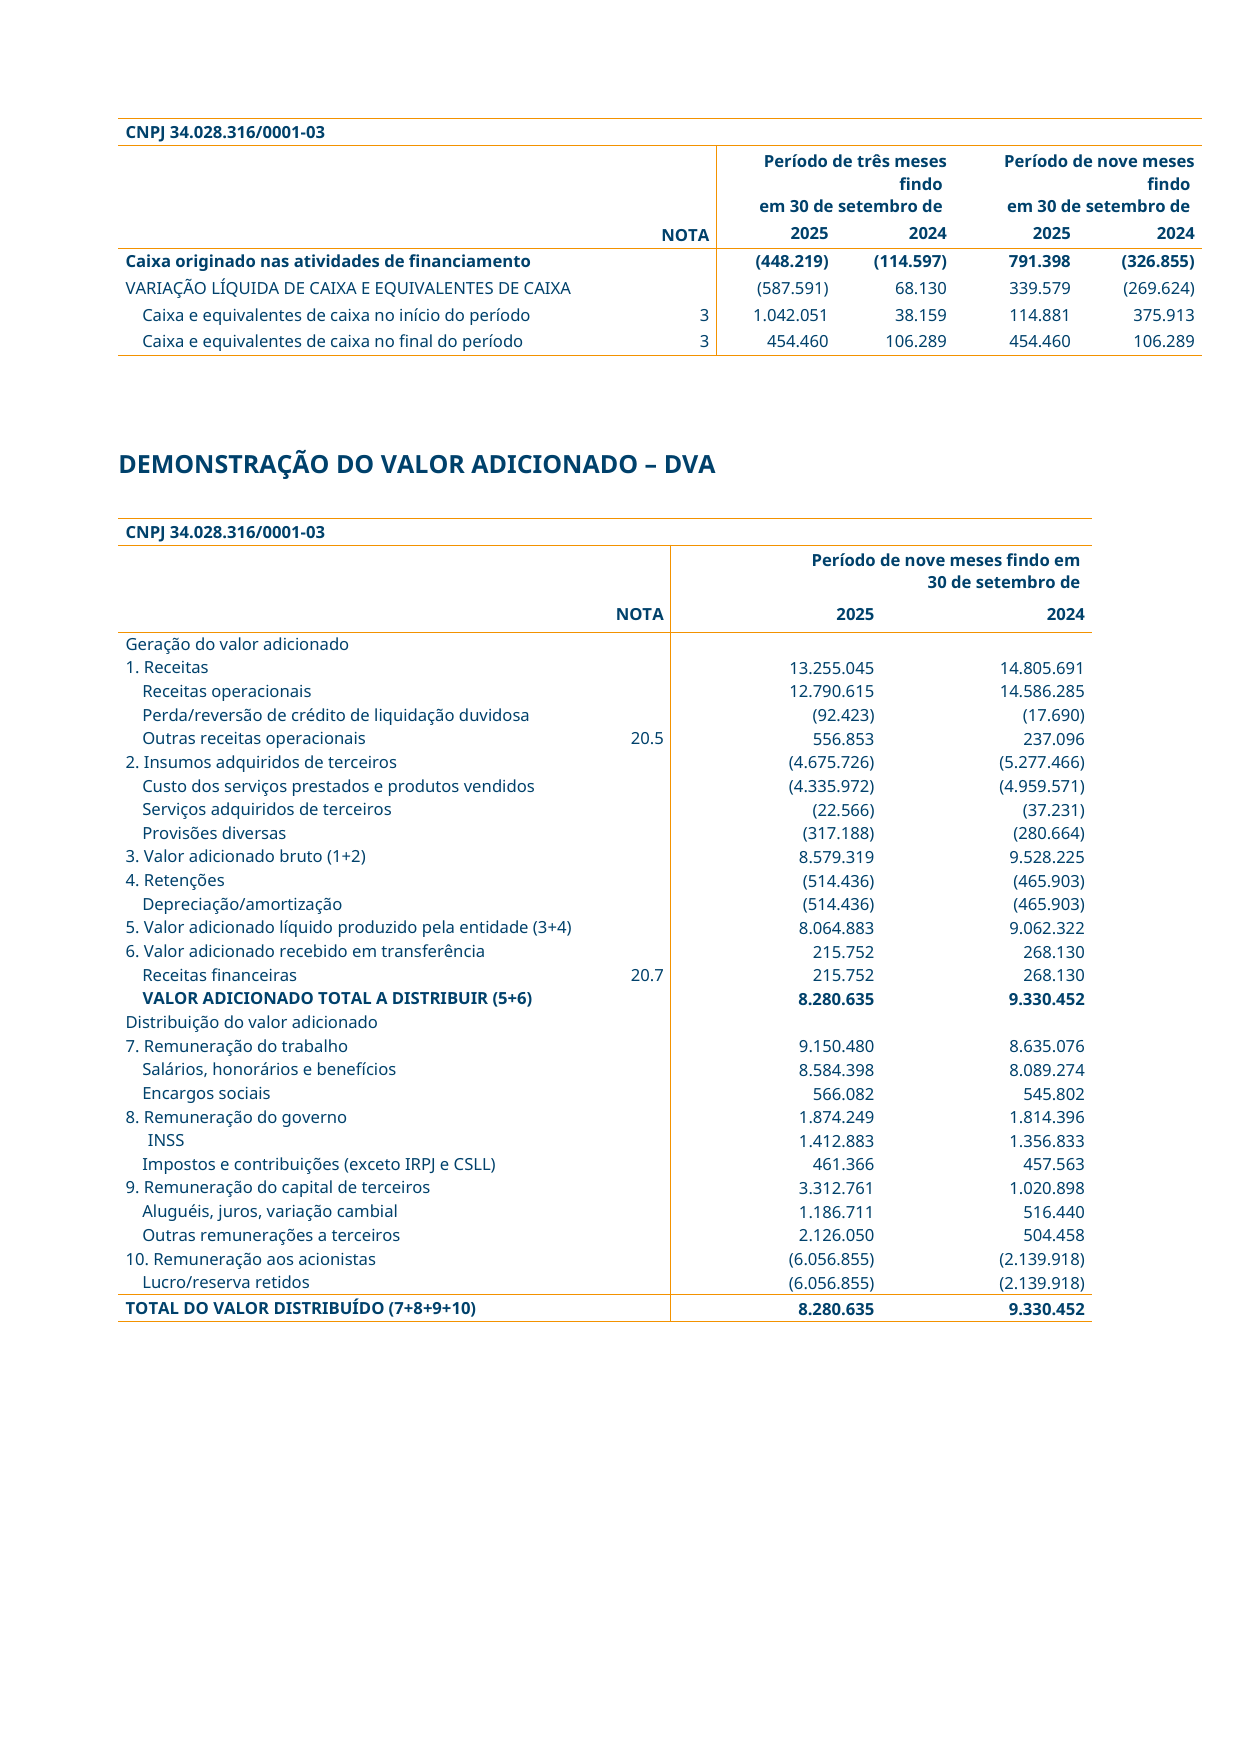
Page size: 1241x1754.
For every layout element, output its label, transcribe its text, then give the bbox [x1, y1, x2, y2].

table_cell Salários, honorários e benefícios [118, 1058, 598, 1081]
table_cell 2.126.050 [671, 1223, 881, 1247]
table_cell [611, 146, 716, 222]
table_cell [671, 1010, 881, 1034]
table_cell NOTA [611, 222, 716, 248]
table_cell (92.423) [671, 703, 881, 726]
table_cell [881, 633, 1092, 656]
table_cell 8.584.398 [671, 1058, 881, 1081]
table_cell [598, 679, 670, 703]
table_cell 20.7 [598, 963, 670, 987]
table_header [1078, 119, 1202, 145]
table_cell [598, 1152, 670, 1176]
table_header [716, 119, 836, 145]
table_cell [598, 546, 670, 596]
table_cell 106.289 [836, 328, 954, 354]
table_header [611, 119, 716, 145]
table_header [836, 119, 954, 145]
table_cell [598, 1105, 670, 1128]
table_cell Distribuição do valor adicionado [118, 1010, 598, 1034]
table_header [598, 519, 671, 544]
table_cell Caixa e equivalentes de caixa no final do período [118, 328, 611, 354]
table_cell Provisões diversas [118, 821, 598, 845]
table_cell 9.062.322 [881, 916, 1092, 939]
table_cell Impostos e contribuições (exceto IRPJ e CSLL) [118, 1152, 598, 1176]
table_cell 2024 [836, 222, 954, 248]
table_cell 1.356.833 [881, 1129, 1092, 1152]
table_cell [598, 633, 670, 656]
table_cell 9.528.225 [881, 845, 1092, 868]
table_cell 2. Insumos adquiridos de terceiros [118, 750, 598, 774]
table_cell [598, 987, 670, 1010]
table_cell (587.591) [717, 275, 836, 301]
table_cell 9.330.452 [881, 1295, 1092, 1321]
table_cell [598, 774, 670, 797]
table_cell 6. Valor adicionado recebido em transferência [118, 939, 598, 963]
table_cell [671, 633, 881, 656]
table_cell 12.790.615 [671, 679, 881, 703]
table_cell [598, 845, 670, 868]
table_cell [598, 656, 670, 679]
table_cell (514.436) [671, 892, 881, 916]
table_cell Outras receitas operacionais [118, 726, 598, 750]
table_cell [611, 275, 716, 301]
table_cell (5.277.466) [881, 750, 1092, 774]
table_cell 38.159 [836, 301, 954, 328]
table_cell [598, 916, 670, 939]
table_cell Período de três meses findo em 30 de setembro de [717, 146, 954, 222]
table_cell (114.597) [836, 249, 954, 275]
table_cell 4. Retenções [118, 868, 598, 892]
table_cell 10. Remuneração aos acionistas [118, 1247, 598, 1270]
table_cell 339.579 [954, 275, 1078, 301]
table_cell (465.903) [881, 892, 1092, 916]
table_cell (465.903) [881, 868, 1092, 892]
table_cell 8.280.635 [671, 987, 881, 1010]
table_cell (6.056.855) [671, 1247, 881, 1270]
table_cell [598, 750, 670, 774]
table_cell (4.335.972) [671, 774, 881, 797]
table_cell 7. Remuneração do trabalho [118, 1034, 598, 1057]
table_cell (4.675.726) [671, 750, 881, 774]
table_cell 454.460 [954, 328, 1078, 354]
table_cell Geração do valor adicionado [118, 633, 598, 656]
table_cell 9.330.452 [881, 987, 1092, 1010]
table_cell [598, 1010, 670, 1034]
table_cell 1.814.396 [881, 1105, 1092, 1128]
table_cell 1. Receitas [118, 656, 598, 679]
table_cell [598, 1058, 670, 1081]
table_cell 13.255.045 [671, 656, 881, 679]
table_cell 1.412.883 [671, 1129, 881, 1152]
table_cell 68.130 [836, 275, 954, 301]
table_cell (4.959.571) [881, 774, 1092, 797]
table_cell (17.690) [881, 703, 1092, 726]
table_cell 454.460 [717, 328, 836, 354]
table_cell Aluguéis, juros, variação cambial [118, 1199, 598, 1223]
table_cell [118, 596, 598, 632]
table_cell [598, 1295, 670, 1321]
table_cell Custo dos serviços prestados e produtos vendidos [118, 774, 598, 797]
table_cell (326.855) [1078, 249, 1202, 275]
table_cell Perda/reversão de crédito de liquidação duvidosa [118, 703, 598, 726]
table_cell 556.853 [671, 726, 881, 750]
table_cell 215.752 [671, 939, 881, 963]
table_cell [598, 868, 670, 892]
table_cell [598, 1129, 670, 1152]
table_header [881, 519, 1092, 544]
table_header [954, 119, 1078, 145]
table_cell 516.440 [881, 1199, 1092, 1223]
table_cell (2.139.918) [881, 1247, 1092, 1270]
table_cell 2024 [1078, 222, 1202, 248]
table_cell [598, 1247, 670, 1270]
table_cell [598, 939, 670, 963]
table_cell [118, 546, 598, 596]
table_cell Período de nove meses findo em 30 de setembro de [954, 146, 1202, 222]
table_cell Receitas operacionais [118, 679, 598, 703]
table_cell Depreciação/amortização [118, 892, 598, 916]
table_cell 545.802 [881, 1081, 1092, 1105]
table_cell (514.436) [671, 868, 881, 892]
table_cell 14.586.285 [881, 679, 1092, 703]
table_cell [598, 703, 670, 726]
table_cell Caixa e equivalentes de caixa no início do período [118, 301, 611, 328]
table_cell 20.5 [598, 726, 670, 750]
table_cell 8. Remuneração do governo [118, 1105, 598, 1128]
table_cell 2024 [881, 596, 1092, 632]
table_cell Outras remunerações a terceiros [118, 1223, 598, 1247]
table_cell Lucro/reserva retidos [118, 1270, 598, 1294]
table_cell 375.913 [1078, 301, 1202, 328]
table_cell [118, 146, 611, 222]
table_cell 3 [611, 328, 716, 354]
table_cell NOTA [598, 596, 670, 632]
table_cell [118, 222, 611, 248]
table_cell [598, 798, 670, 821]
table_header [671, 519, 881, 544]
table_cell INSS [118, 1129, 598, 1152]
table_cell 457.563 [881, 1152, 1092, 1176]
table_cell 3 [611, 301, 716, 328]
table_cell 8.635.076 [881, 1034, 1092, 1057]
table_cell 8.280.635 [671, 1295, 881, 1321]
table_cell 3. Valor adicionado bruto (1+2) [118, 845, 598, 868]
table_cell 791.398 [954, 249, 1078, 275]
table_cell 2025 [671, 596, 881, 632]
table_cell 2025 [717, 222, 836, 248]
table_cell (2.139.918) [881, 1270, 1092, 1294]
table_cell 1.186.711 [671, 1199, 881, 1223]
table_cell 114.881 [954, 301, 1078, 328]
table_cell Receitas financeiras [118, 963, 598, 987]
table_cell (280.664) [881, 821, 1092, 845]
table_cell 8.089.274 [881, 1058, 1092, 1081]
table_cell [598, 1270, 670, 1294]
table_cell 237.096 [881, 726, 1092, 750]
table_cell [598, 1081, 670, 1105]
table_header CNPJ 34.028.316/0001-03 [118, 519, 598, 544]
table_cell Serviços adquiridos de terceiros [118, 798, 598, 821]
table_cell (317.188) [671, 821, 881, 845]
table_cell [598, 1176, 670, 1199]
table_cell Caixa originado nas atividades de financiamento [118, 249, 611, 275]
table_cell (37.231) [881, 798, 1092, 821]
table_cell 504.458 [881, 1223, 1092, 1247]
table_cell (448.219) [717, 249, 836, 275]
table_cell 8.579.319 [671, 845, 881, 868]
table_cell [881, 1010, 1092, 1034]
table_cell VALOR ADICIONADO TOTAL A DISTRIBUIR (5+6) [118, 987, 598, 1010]
table_cell TOTAL DO VALOR DISTRIBUÍDO (7+8+9+10) [118, 1295, 598, 1321]
table_cell 566.082 [671, 1081, 881, 1105]
table_cell 268.130 [881, 963, 1092, 987]
table_cell [598, 1034, 670, 1057]
table_cell [598, 892, 670, 916]
table_cell 14.805.691 [881, 656, 1092, 679]
table_cell 9. Remuneração do capital de terceiros [118, 1176, 598, 1199]
table_cell 1.874.249 [671, 1105, 881, 1128]
table_cell 268.130 [881, 939, 1092, 963]
table_cell (269.624) [1078, 275, 1202, 301]
table_cell [598, 1199, 670, 1223]
text DEMONSTRAÇÃO DO VALOR ADICIONADO – DVA [118, 446, 1122, 481]
table_cell 2025 [954, 222, 1078, 248]
table_cell (6.056.855) [671, 1270, 881, 1294]
table_cell 215.752 [671, 963, 881, 987]
table_cell 461.366 [671, 1152, 881, 1176]
table_cell Período de nove meses findo em 30 de setembro de [671, 546, 1092, 596]
table_cell [611, 249, 716, 275]
table_cell VARIAÇÃO LÍQUIDA DE CAIXA E EQUIVALENTES DE CAIXA [118, 275, 611, 301]
table_cell [598, 821, 670, 845]
table_cell Encargos sociais [118, 1081, 598, 1105]
table_cell 8.064.883 [671, 916, 881, 939]
table_cell [598, 1223, 670, 1247]
table_cell 3.312.761 [671, 1176, 881, 1199]
table_header CNPJ 34.028.316/0001-03 [118, 119, 611, 145]
table_cell 1.042.051 [717, 301, 836, 328]
table_cell 9.150.480 [671, 1034, 881, 1057]
table_cell 1.020.898 [881, 1176, 1092, 1199]
table_cell (22.566) [671, 798, 881, 821]
table_cell 106.289 [1078, 328, 1202, 354]
table_cell 5. Valor adicionado líquido produzido pela entidade (3+4) [118, 916, 598, 939]
